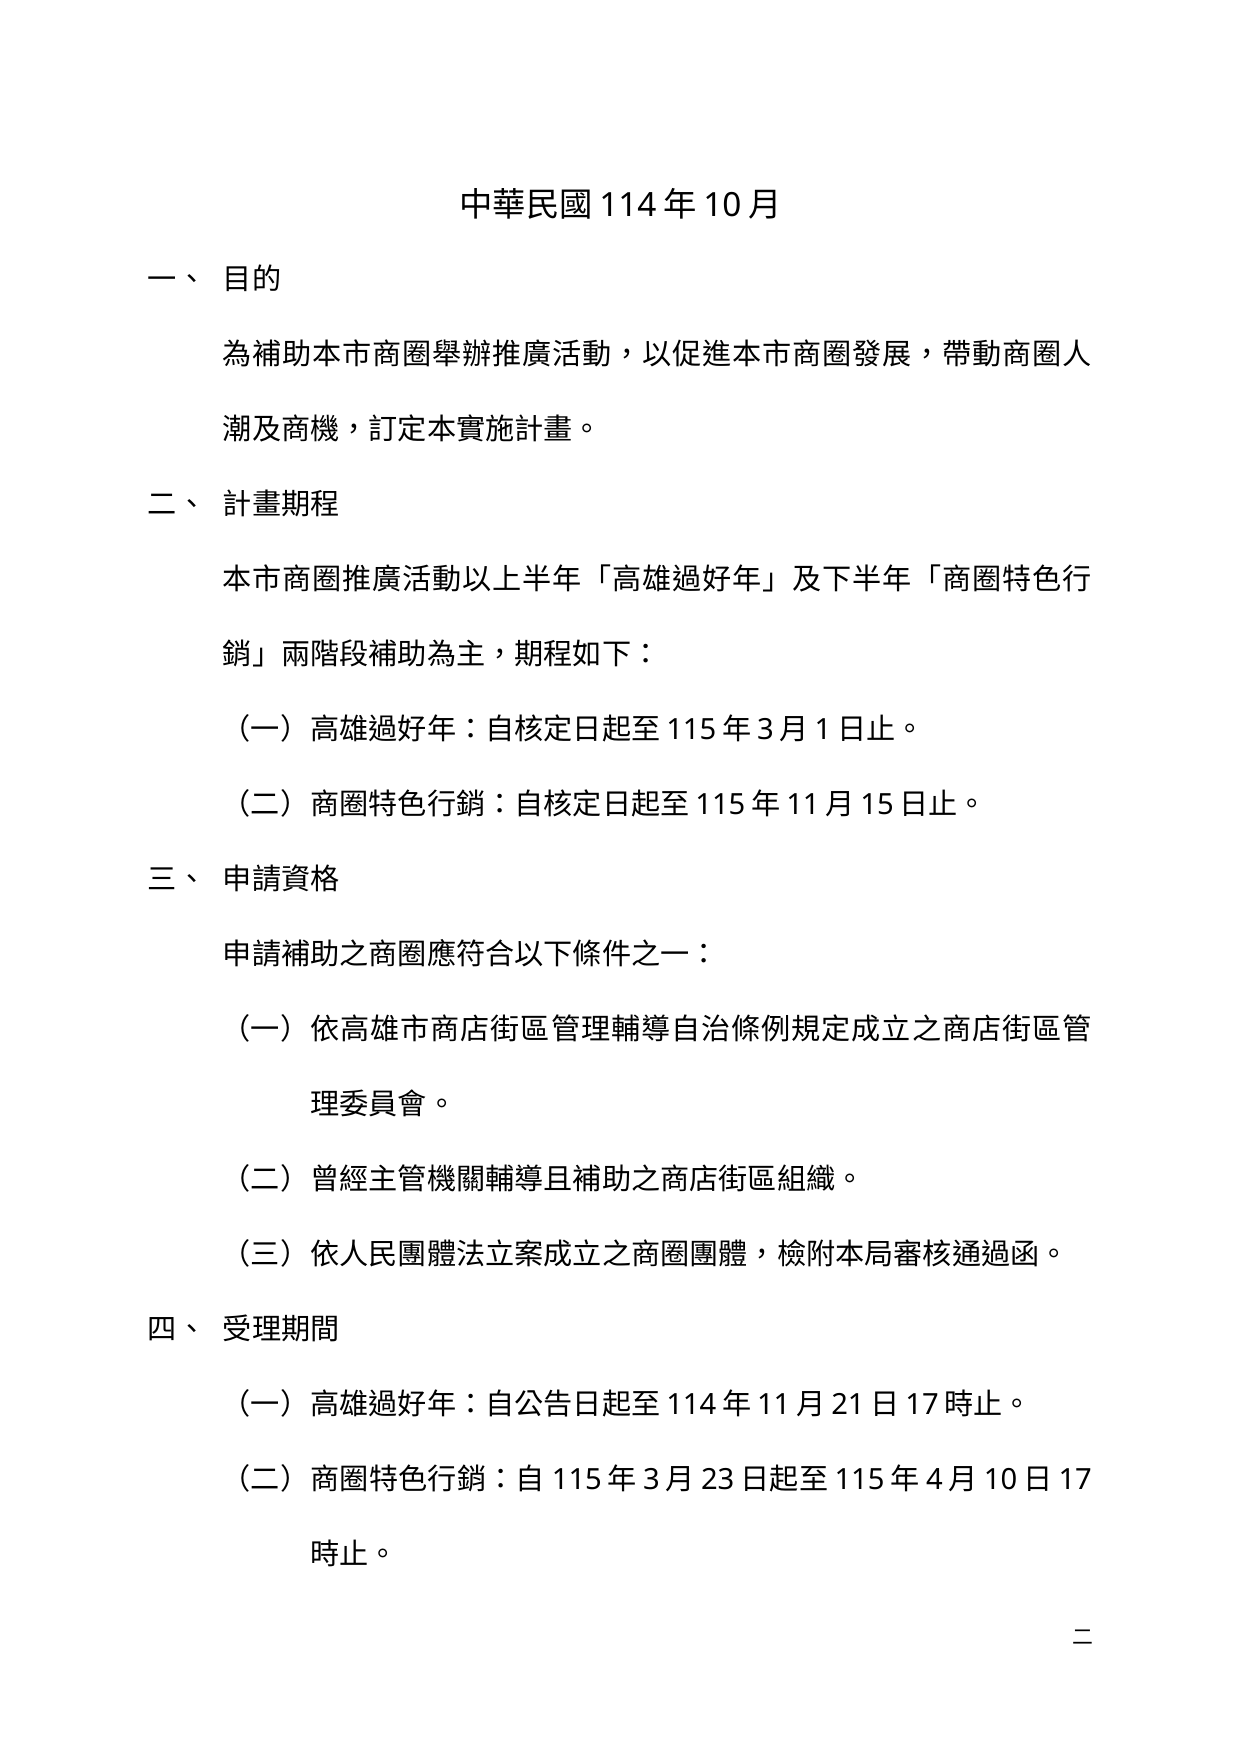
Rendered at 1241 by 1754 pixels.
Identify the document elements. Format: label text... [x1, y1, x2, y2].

list 申請資格 [148, 839, 1092, 914]
text 本市商圈推廣活動以上半年「高雄過好年」及下半年「商圈特色行銷」兩階段補助為主，期程如下： [223, 539, 1092, 689]
text 中華民國114年10月 [148, 164, 1092, 239]
list 依高雄市商店街區管理輔導自治條例規定成立之商店街區管理委員會。 [221, 989, 1092, 1139]
text 申請補助之商圈應符合以下條件之一： [223, 914, 1092, 989]
list 依人民團體法立案成立之商圈團體，檢附本局審核通過函。 [221, 1214, 1092, 1289]
list 商圈特色行銷：自115年3月23日起至115年4月10日17時止。 [221, 1439, 1092, 1589]
list 商圈特色行銷：自核定日起至115年11月15日止。 [221, 764, 1092, 839]
list 高雄過好年：自核定日起至115年3月1日止。 [221, 689, 1092, 764]
list 曾經主管機關輔導且補助之商店街區組織。 [221, 1139, 1092, 1214]
text 為補助本市商圈舉辦推廣活動，以促進本市商圈發展，帶動商圈人潮及商機，訂定本實施計畫。 [223, 314, 1092, 464]
list 受理期間 [148, 1289, 1092, 1364]
list 目的 [148, 239, 1092, 314]
list 計畫期程 [148, 464, 1092, 539]
list 高雄過好年：自公告日起至114年11月21日17時止。 [221, 1364, 1092, 1439]
